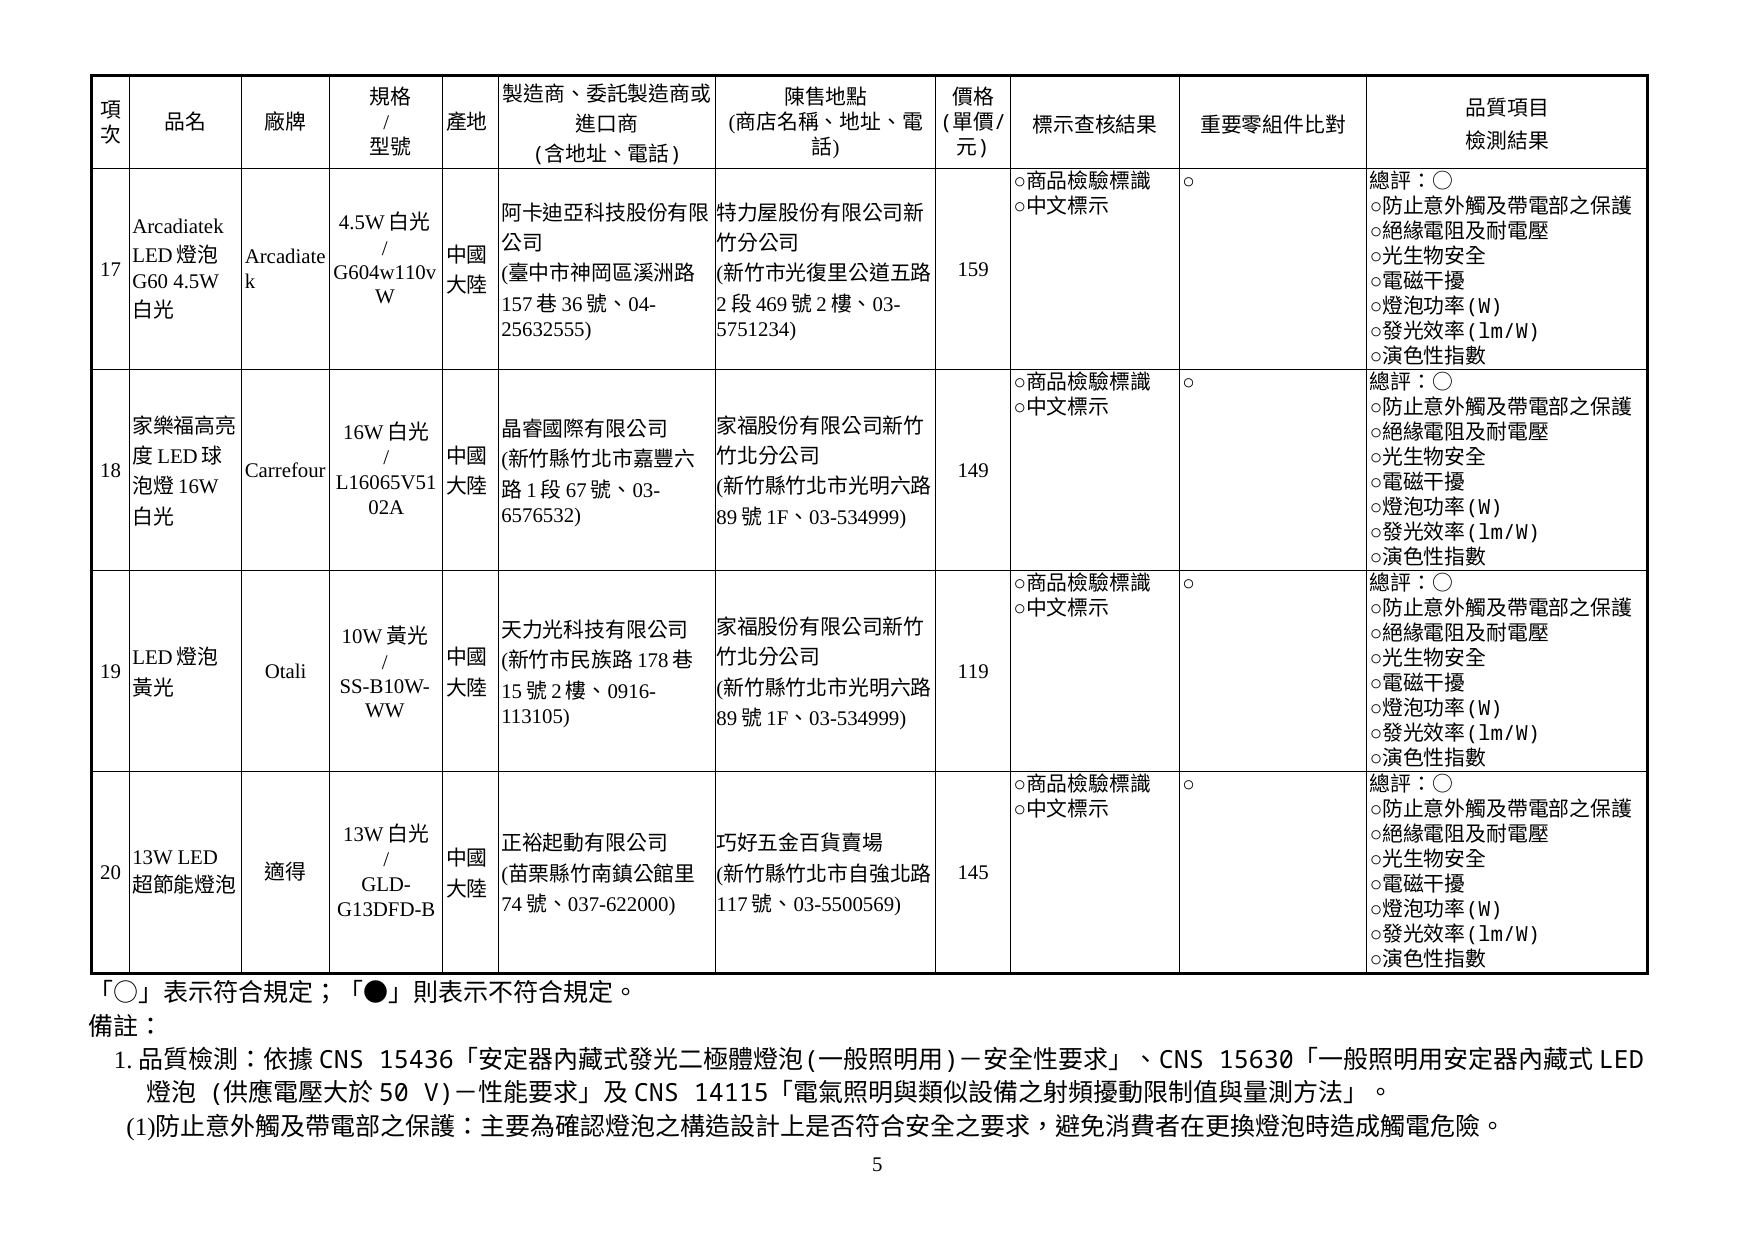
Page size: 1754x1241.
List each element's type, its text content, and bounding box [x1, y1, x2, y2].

table_cell 巧好五金百貨賣場 (新竹縣竹北市自強北路117號、03-5500569) [716, 772, 935, 972]
table_cell 總評：○ ○防止意外觸及帶電部之保護 ○絕緣電阻及耐電壓 ○光生物安全 ○電磁干擾 ○燈泡功率(W) ○發光效率(lm/W) ○演色性指數 [1367, 169, 1646, 369]
table_cell 中國 大陸 [443, 772, 498, 972]
table_header 產地 [443, 77, 498, 168]
table_cell 總評：○ ○防止意外觸及帶電部之保護 ○絕緣電阻及耐電壓 ○光生物安全 ○電磁干擾 ○燈泡功率(W) ○發光效率(lm/W) ○演色性指數 [1367, 772, 1646, 972]
text 「○」表示符合規定；「●」則表示不符合規定。 [89, 975, 1665, 1008]
table_cell 145 [936, 772, 1010, 972]
table_cell 中國 大陸 [443, 571, 498, 771]
table_cell 4.5W白光 / G604w110vW [330, 169, 442, 369]
table_cell 家福股份有限公司新竹竹北分公司 (新竹縣竹北市光明六路89號1F、03-534999) [716, 571, 935, 771]
table_cell 總評：○ ○防止意外觸及帶電部之保護 ○絕緣電阻及耐電壓 ○光生物安全 ○電磁干擾 ○燈泡功率(W) ○發光效率(lm/W) ○演色性指數 [1367, 571, 1646, 771]
table_cell 13W白光 / GLD-G13DFD-B [330, 772, 442, 972]
table_cell 13W LED超節能燈泡 [130, 772, 241, 972]
table_cell 阿卡迪亞科技股份有限公司 (臺中市神岡區溪洲路157巷36號、04-25632555) [499, 169, 715, 369]
table_cell 家樂福高亮度LED球泡燈16W白光 [130, 370, 241, 570]
table_cell ○ [1180, 571, 1366, 771]
table_cell 適得 [242, 772, 329, 972]
table_cell 10W黃光 / SS-B10W-WW [330, 571, 442, 771]
table_header 項 次 [93, 77, 129, 168]
table_cell ○商品檢驗標識 ○中文標示 [1011, 571, 1179, 771]
table_cell 晶睿國際有限公司 (新竹縣竹北市嘉豐六路1段67號、03-6576532) [499, 370, 715, 570]
table_cell Arcadiatek LED燈泡G60 4.5W白光 [130, 169, 241, 369]
table_header 廠牌 [242, 77, 329, 168]
table_cell 中國 大陸 [443, 169, 498, 369]
table_header 重要零組件比對 [1180, 77, 1366, 168]
table_cell ○ [1180, 772, 1366, 972]
table_cell 17 [93, 169, 129, 369]
table_cell 天力光科技有限公司 (新竹市民族路178巷15號2樓、0916-113105) [499, 571, 715, 771]
table_cell 20 [93, 772, 129, 972]
table_cell 總評：○ ○防止意外觸及帶電部之保護 ○絕緣電阻及耐電壓 ○光生物安全 ○電磁干擾 ○燈泡功率(W) ○發光效率(lm/W) ○演色性指數 [1367, 370, 1646, 570]
table_header 品質項目 檢測結果 [1367, 77, 1646, 168]
table_cell ○商品檢驗標識 ○中文標示 [1011, 169, 1179, 369]
text (1)防止意外觸及帶電部之保護：主要為確認燈泡之構造設計上是否符合安全之要求，避免消費者在更換燈泡時造成觸電危險。 [126, 1108, 1665, 1142]
table_cell Arcadiatek [242, 169, 329, 369]
table_header 製造商、委託製造商或進口商 (含地址、電話) [499, 77, 715, 168]
table_cell ○商品檢驗標識 ○中文標示 [1011, 772, 1179, 972]
table_cell 159 [936, 169, 1010, 369]
table_cell 中國 大陸 [443, 370, 498, 570]
table_cell 特力屋股份有限公司新竹分公司 (新竹市光復里公道五路2段469號2樓、03-5751234) [716, 169, 935, 369]
table_cell 16W白光 / L16065V5102A [330, 370, 442, 570]
table_header 陳售地點 (商店名稱、地址、電話) [716, 77, 935, 168]
table_cell 正裕起動有限公司 (苗栗縣竹南鎮公館里74號、037-622000) [499, 772, 715, 972]
table_cell ○商品檢驗標識 ○中文標示 [1011, 370, 1179, 570]
table_cell 家福股份有限公司新竹竹北分公司 (新竹縣竹北市光明六路89號1F、03-534999) [716, 370, 935, 570]
table_cell ○ [1180, 370, 1366, 570]
table_cell 18 [93, 370, 129, 570]
table_cell Carrefour [242, 370, 329, 570]
table_header 標示查核結果 [1011, 77, 1179, 168]
table_cell LED燈泡黃光 [130, 571, 241, 771]
table_header 規格 / 型號 [330, 77, 442, 168]
table_cell ○ [1180, 169, 1366, 369]
table_cell 149 [936, 370, 1010, 570]
text 備註： [89, 1008, 1665, 1042]
table_header 價格 (單價/元) [936, 77, 1010, 168]
text 1. 品質檢測：依據CNS 15436「安定器內藏式發光二極體燈泡(一般照明用)－安全性要求」、CNS 15630「一般照明用安定器內藏式LED燈泡 (供應電壓大於50 V)－性能要求」及CNS 14115「電氣照明與類似設備之射頻擾動限制值與量測方法」。 [114, 1042, 1665, 1108]
table_cell 19 [93, 571, 129, 771]
table_header 品名 [130, 77, 241, 168]
table_cell 119 [936, 571, 1010, 771]
table_cell Otali [242, 571, 329, 771]
